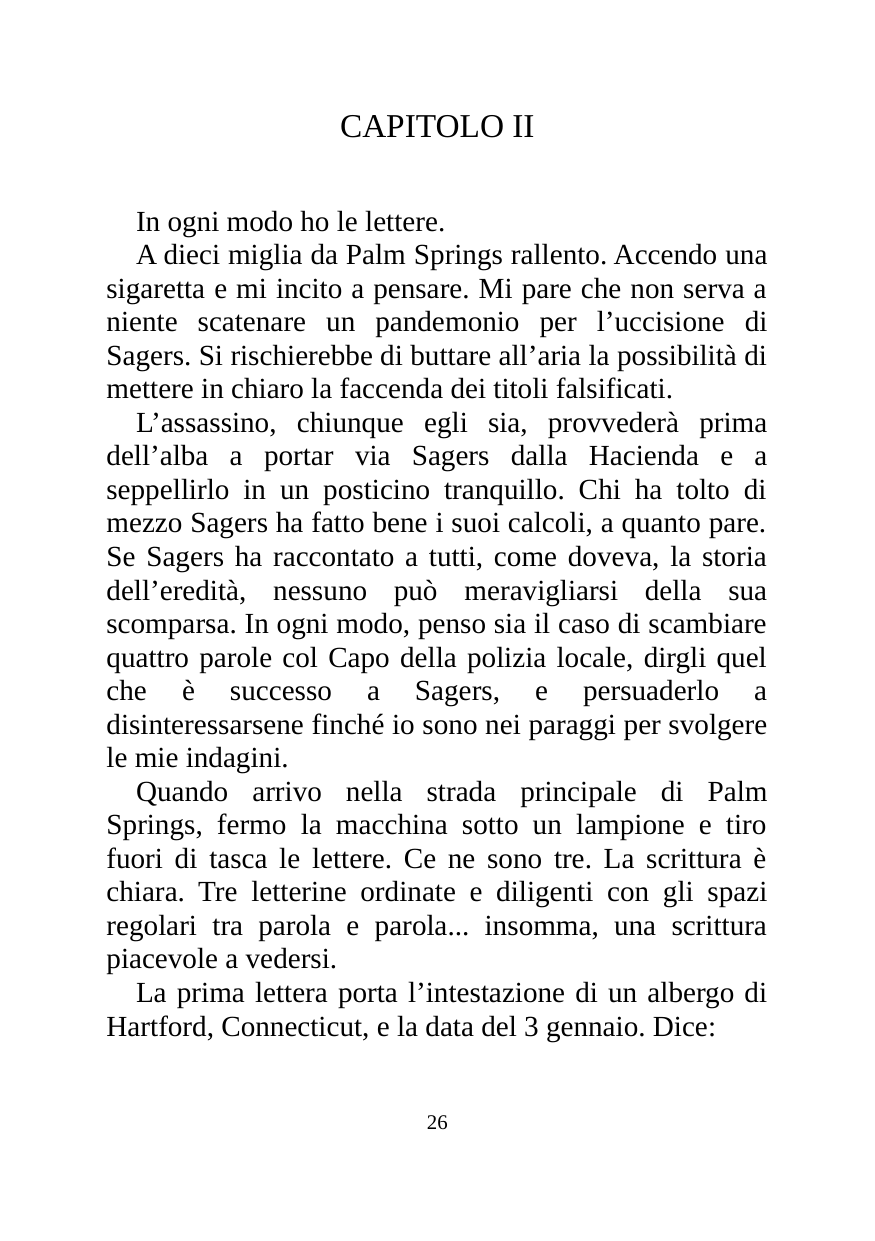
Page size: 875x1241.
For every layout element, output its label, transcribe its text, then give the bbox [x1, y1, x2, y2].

text Quando arrivo nella strada principale di Palm Springs, fermo la macchina sotto un lampione e tiro fuori di tasca le lettere. Ce ne sono tre. La scrittura è chiara. Tre letterine ordinate e diligenti con gli spazi regolari tra parola e parola... insomma, una scrittura piacevole a vedersi. [106, 774, 768, 975]
text La prima lettera porta l’intestazione di un albergo di Hartford, Connecticut, e la data del 3 gennaio. Dice: [106, 975, 768, 1042]
text A dieci miglia da Palm Springs rallento. Accendo una sigaretta e mi incito a pensare. Mi pare che non serva a niente scatenare un pandemonio per l’uccisione di Sagers. Si rischierebbe di buttare all’aria la possibilità di mettere in chiaro la faccenda dei titoli falsificati. [106, 237, 768, 405]
subtitle CAPITOLO II [106, 106, 768, 144]
text L’assassino, chiunque egli sia, provvederà prima dell’alba a portar via Sagers dalla Hacienda e a seppellirlo in un posticino tranquillo. Chi ha tolto di mezzo Sagers ha fatto bene i suoi calcoli, a quanto pare. Se Sagers ha raccontato a tutti, come doveva, la storia dell’eredità, nessuno può meravigliarsi della sua scomparsa. In ogni modo, penso sia il caso di scambiare quattro parole col Capo della polizia locale, dirgli quel che è successo a Sagers, e persuaderlo a disinteressarsene finché io sono nei paraggi per svolgere le mie indagini. [106, 405, 768, 774]
text In ogni modo ho le lettere. [106, 204, 768, 237]
